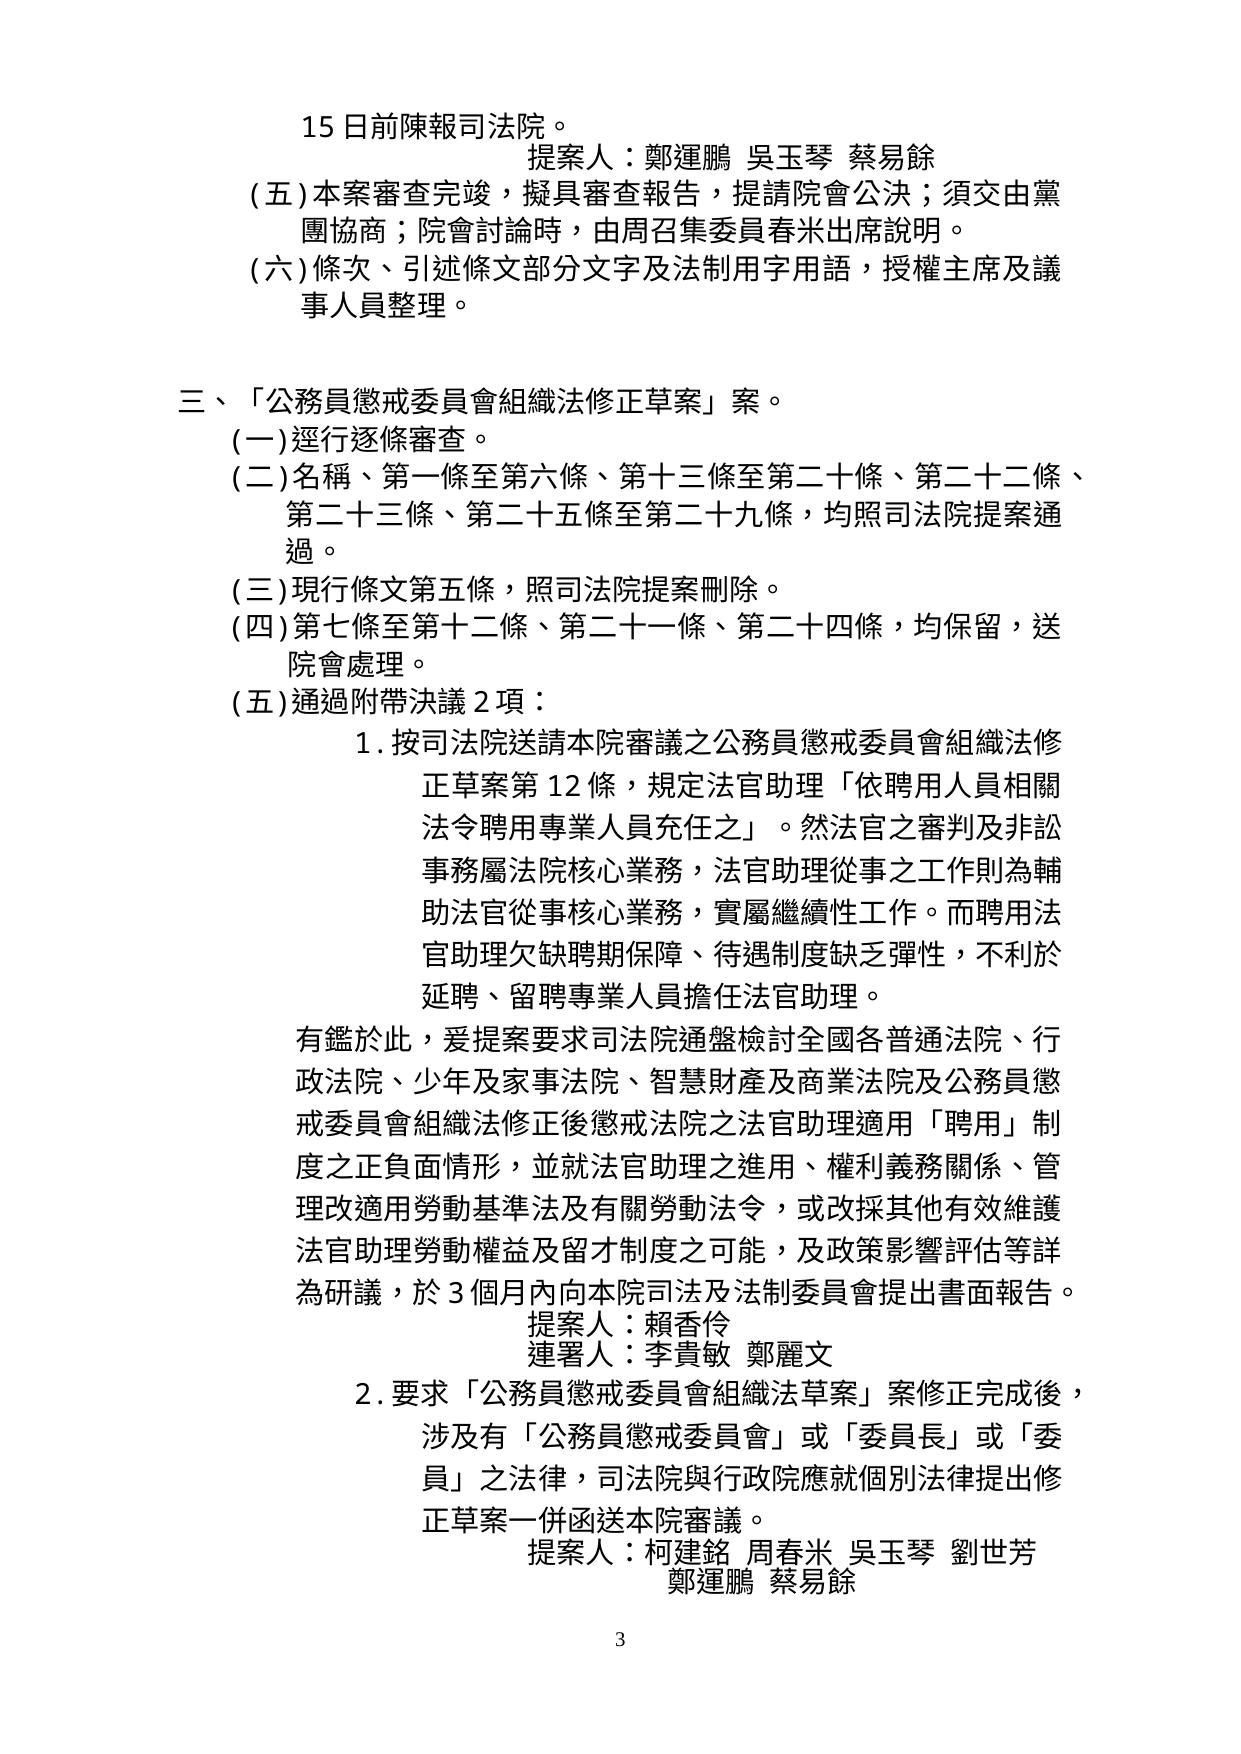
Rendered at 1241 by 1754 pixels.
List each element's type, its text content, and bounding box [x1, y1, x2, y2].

list 要求「公務員懲戒委員會組織法草案」案修正完成後，涉及有「公務員懲戒委員會」或「委員長」或「委員」之法律，司法院與行政院應就個別法律提出修正草案一併函送本院審議。 [354, 1371, 1063, 1540]
text (二)名稱、第一條至第六條、第十三條至第二十條、第二十二條、第二十三條、第二十五條至第二十九條，均照司法院提案通過。 [227, 458, 1063, 570]
text (六)條次、引述條文部分文字及法制用字用語，授權主席及議事人員整理。 [227, 249, 1063, 324]
text 連署人：李貴敏 鄭麗文 [527, 1342, 1063, 1371]
text 15日前陳報司法院。 [227, 108, 1063, 145]
text (五)本案審查完竣，擬具審查報告，提請院會公決；須交由黨團協商；院會討論時，由周召集委員春米出席說明。 [227, 174, 1063, 249]
text (一)逕行逐條審查。 [227, 420, 1063, 458]
text 提案人：鄭運鵬 吳玉琴 蔡易餘 [527, 145, 1063, 174]
text 有鑑於此，爰提案要求司法院通盤檢討全國各普通法院、行政法院、少年及家事法院、智慧財產及商業法院及公務員懲戒委員會組織法修正後懲戒法院之法官助理適用「聘用」制度之正負面情形，並就法官助理之進用、權利義務關係、管理改適用勞動基準法及有關勞動法令，或改採其他有效維護法官助理勞動權益及留才制度之可能，及政策影響評估等詳為研議，於3個月內向本院司法及法制委員會提出書面報告。 [295, 1016, 1063, 1312]
text 鄭運鵬 蔡易餘 [527, 1569, 1063, 1598]
text 提案人：柯建銘 周春米 吳玉琴 劉世芳 [527, 1540, 1063, 1569]
text (五)通過附帶決議2項： [227, 683, 1063, 720]
text (四)第七條至第十二條、第二十一條、第二十四條，均保留，送院會處理。 [227, 608, 1063, 683]
text 三、「公務員懲戒委員會組織法修正草案」案。 [177, 358, 1063, 420]
list 按司法院送請本院審議之公務員懲戒委員會組織法修正草案第12條，規定法官助理「依聘用人員相關法令聘用專業人員充任之」。然法官之審判及非訟事務屬法院核心業務，法官助理從事之工作則為輔助法官從事核心業務，實屬繼續性工作。而聘用法官助理欠缺聘期保障、待遇制度缺乏彈性，不利於延聘、留聘專業人員擔任法官助理。 [354, 720, 1063, 1016]
text 提案人：賴香伶 [527, 1312, 1063, 1342]
text (三)現行條文第五條，照司法院提案刪除。 [227, 570, 1063, 608]
